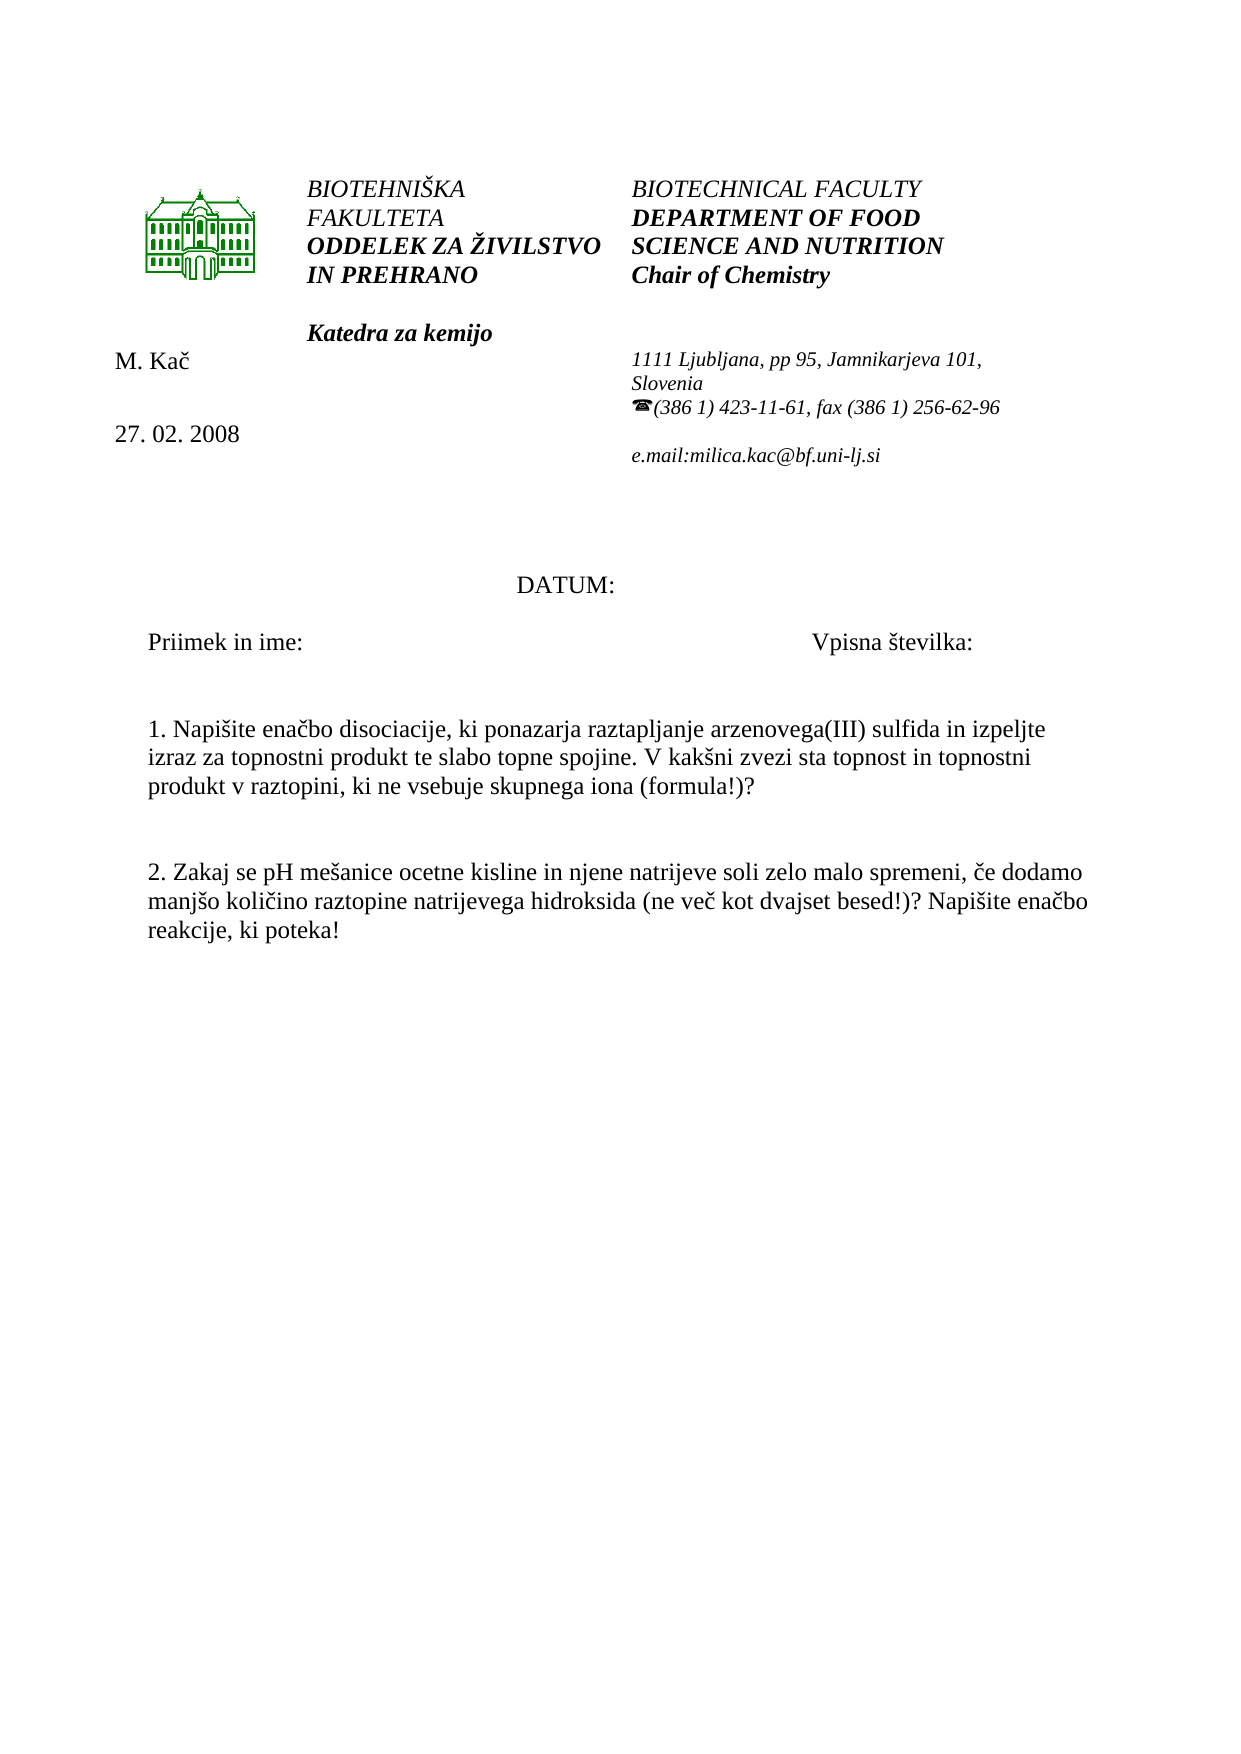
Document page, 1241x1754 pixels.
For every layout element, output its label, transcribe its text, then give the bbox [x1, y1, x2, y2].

text 2. Zakaj se pH mešanice ocetne kisline in njene natrijeve soli zelo malo spremeni, če dodamo manjšo količino raztopine natrijevega hidroksida (ne več kot dvajset besed!)? Napišite enačbo reakcije, ki poteka! [148, 857, 1093, 944]
text 1. Napišite enačbo disociacije, ki ponazarja raztapljanje arzenovega(III) sulfida in izpeljte izraz za topnostni produkt te slabo topne spojine. V kakšni zvezi sta topnost in topnostni produkt v raztopini, ki ne vsebuje skupnega iona (formula!)? [148, 714, 1093, 800]
table_header BIOTEHNIŠKA FAKULTETA ODDELEK ZA ŽIVILSTVO IN PREHRANO Katedra za kemijo [295, 174, 620, 346]
table_cell 1111 Ljubljana, pp 95, Jamnikarjeva 101, Slovenia ((386 1) 423-11-61, fax (386 1) 256-62-96 [620, 346, 1240, 419]
table_cell 27. 02. 2008 [103, 419, 620, 515]
table_cell e.mail:milica.kac@bf.uni-lj.si [620, 419, 1240, 515]
table_cell M. Kač [103, 346, 620, 419]
text Priimek in ime: Vpisna številka: [148, 627, 1093, 656]
table_header [103, 174, 295, 346]
text DATUM: [148, 570, 1093, 599]
picture [131, 183, 268, 287]
table_header BIOTECHNICAL FACULTY DEPARTMENT OF FOOD SCIENCE AND NUTRITION Chair of Chemistry [620, 174, 1240, 346]
